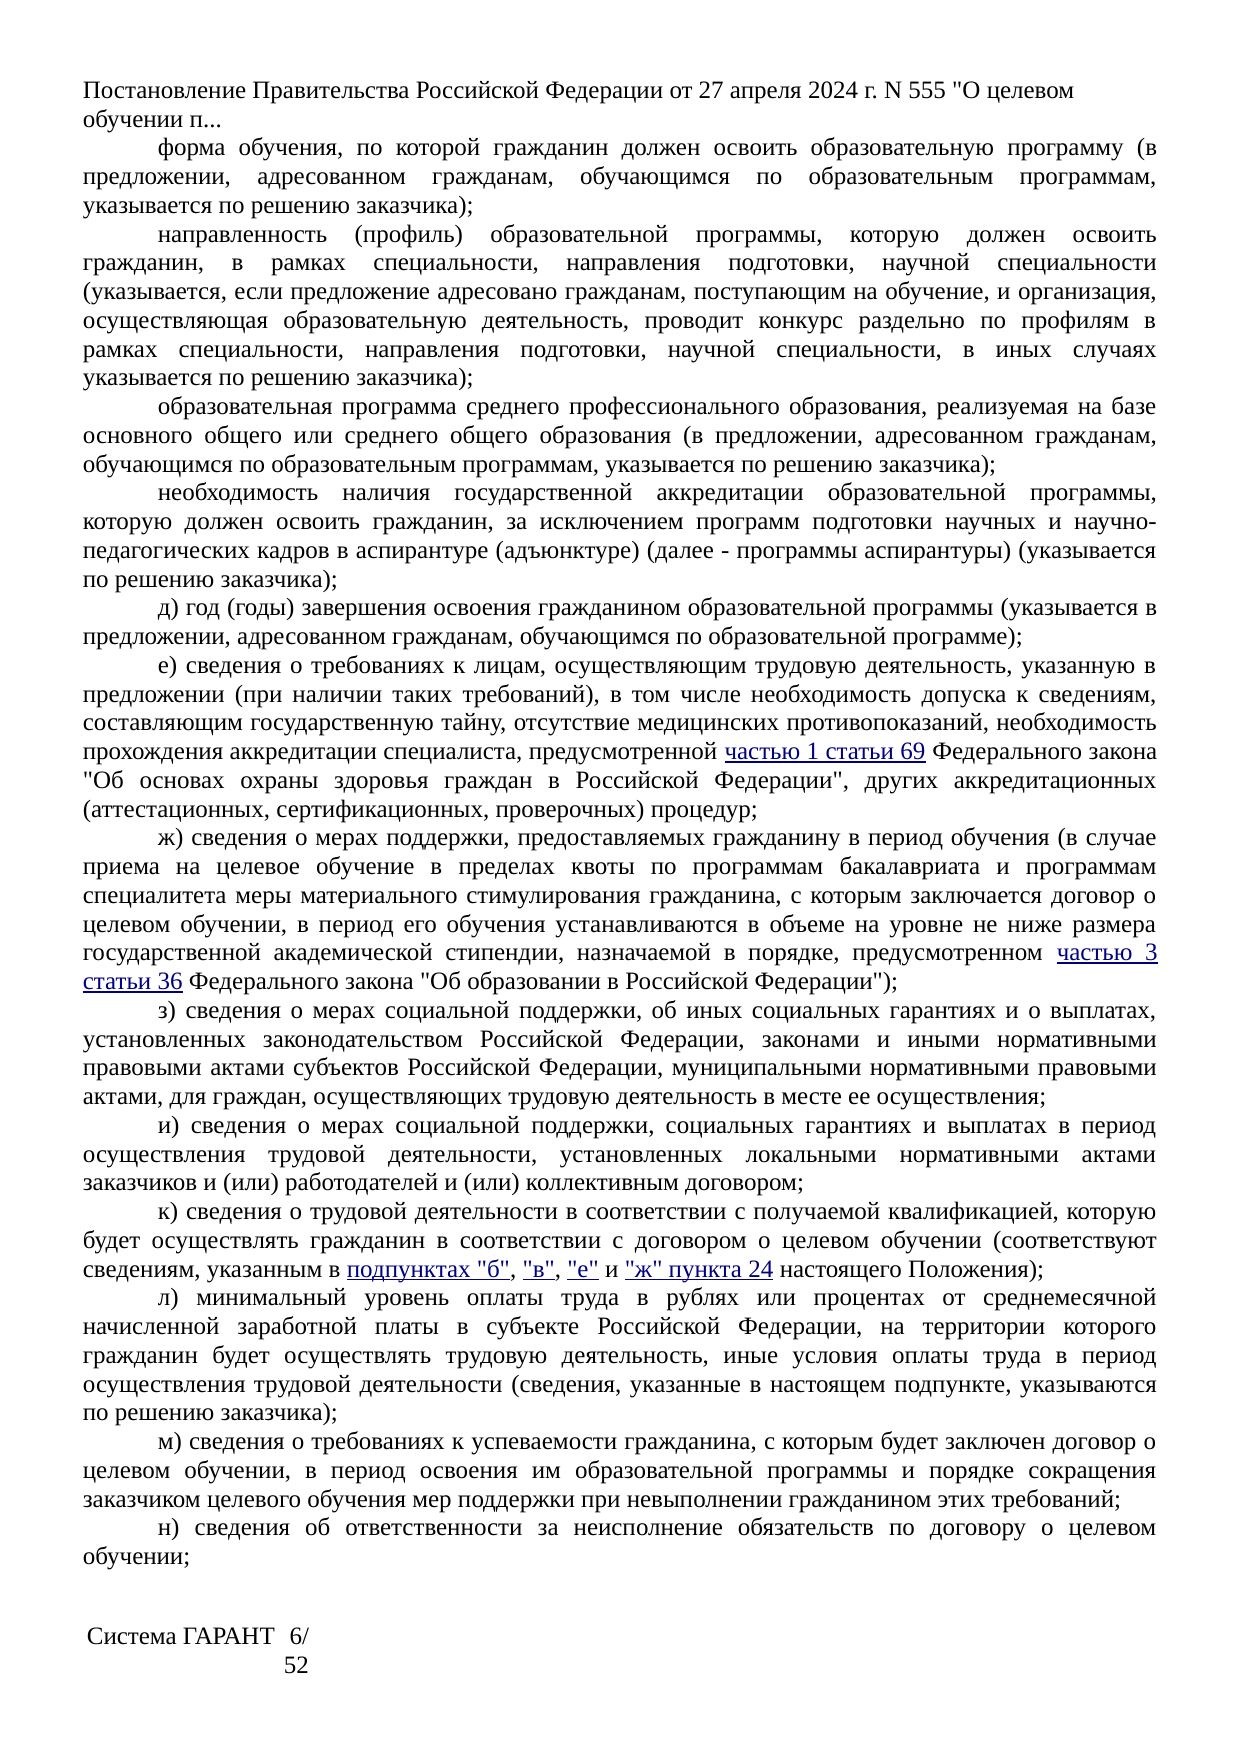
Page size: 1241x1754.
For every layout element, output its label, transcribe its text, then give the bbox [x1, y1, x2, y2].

text л) минимальный уровень оплаты труда в рублях или процентах от среднемесячной начисленной заработной платы в субъекте Российской Федерации, на территории которого гражданин будет осуществлять трудовую деятельность, иные условия оплаты труда в период осуществления трудовой деятельности (сведения, указанные в настоящем подпункте, указываются по решению заказчика); [83, 1282, 1157, 1426]
text д) год (годы) завершения освоения гражданином образовательной программы (указывается в предложении, адресованном гражданам, обучающимся по образовательной программе); [83, 592, 1157, 650]
text з) сведения о мерах социальной поддержки, об иных социальных гарантиях и о выплатах, установленных законодательством Российской Федерации, законами и иными нормативными правовыми актами субъектов Российской Федерации, муниципальными нормативными правовыми актами, для граждан, осуществляющих трудовую деятельность в месте ее осуществления; [83, 995, 1157, 1110]
text форма обучения, по которой гражданин должен освоить образовательную программу (в предложении, адресованном гражданам, обучающимся по образовательным программам, указывается по решению заказчика); [83, 132, 1157, 219]
text необходимость наличия государственной аккредитации образовательной программы, которую должен освоить гражданин, за исключением программ подготовки научных и научно-педагогических кадров в аспирантуре (адъюнктуре) (далее - программы аспирантуры) (указывается по решению заказчика); [83, 477, 1157, 592]
text направленность (профиль) образовательной программы, которую должен освоить гражданин, в рамках специальности, направления подготовки, научной специальности (указывается, если предложение адресовано гражданам, поступающим на обучение, и организация, осуществляющая образовательную деятельность, проводит конкурс раздельно по профилям в рамках специальности, направления подготовки, научной специальности, в иных случаях указывается по решению заказчика); [83, 219, 1157, 391]
text и) сведения о мерах социальной поддержки, социальных гарантиях и выплатах в период осуществления трудовой деятельности, установленных локальными нормативными актами заказчиков и (или) работодателей и (или) коллективным договором; [83, 1110, 1157, 1196]
text к) сведения о трудовой деятельности в соответствии с получаемой квалификацией, которую будет осуществлять гражданин в соответствии с договором о целевом обучении (соответствуют сведениям, указанным в подпунктах "б", "в", "е" и "ж" пункта 24 настоящего Положения); [83, 1196, 1157, 1282]
text н) сведения об ответственности за неисполнение обязательств по договору о целевом обучении; [83, 1512, 1157, 1570]
text образовательная программа среднего профессионального образования, реализуемая на базе основного общего или среднего общего образования (в предложении, адресованном гражданам, обучающимся по образовательным программам, указывается по решению заказчика); [83, 391, 1157, 477]
text м) сведения о требованиях к успеваемости гражданина, с которым будет заключен договор о целевом обучении, в период освоения им образовательной программы и порядке сокращения заказчиком целевого обучения мер поддержки при невыполнении гражданином этих требований; [83, 1426, 1157, 1512]
text е) сведения о требованиях к лицам, осуществляющим трудовую деятельность, указанную в предложении (при наличии таких требований), в том числе необходимость допуска к сведениям, составляющим государственную тайну, отсутствие медицинских противопоказаний, необходимость прохождения аккредитации специалиста, предусмотренной частью 1 статьи 69 Федерального закона "Об основах охраны здоровья граждан в Российской Федерации", других аккредитационных (аттестационных, сертификационных, проверочных) процедур; [83, 650, 1157, 822]
text ж) сведения о мерах поддержки, предоставляемых гражданину в период обучения (в случае приема на целевое обучение в пределах квоты по программам бакалавриата и программам специалитета меры материального стимулирования гражданина, с которым заключается договор о целевом обучении, в период его обучения устанавливаются в объеме на уровне не ниже размера государственной академической стипендии, назначаемой в порядке, предусмотренном частью 3 статьи 36 Федерального закона "Об образовании в Российской Федерации"); [83, 822, 1157, 995]
